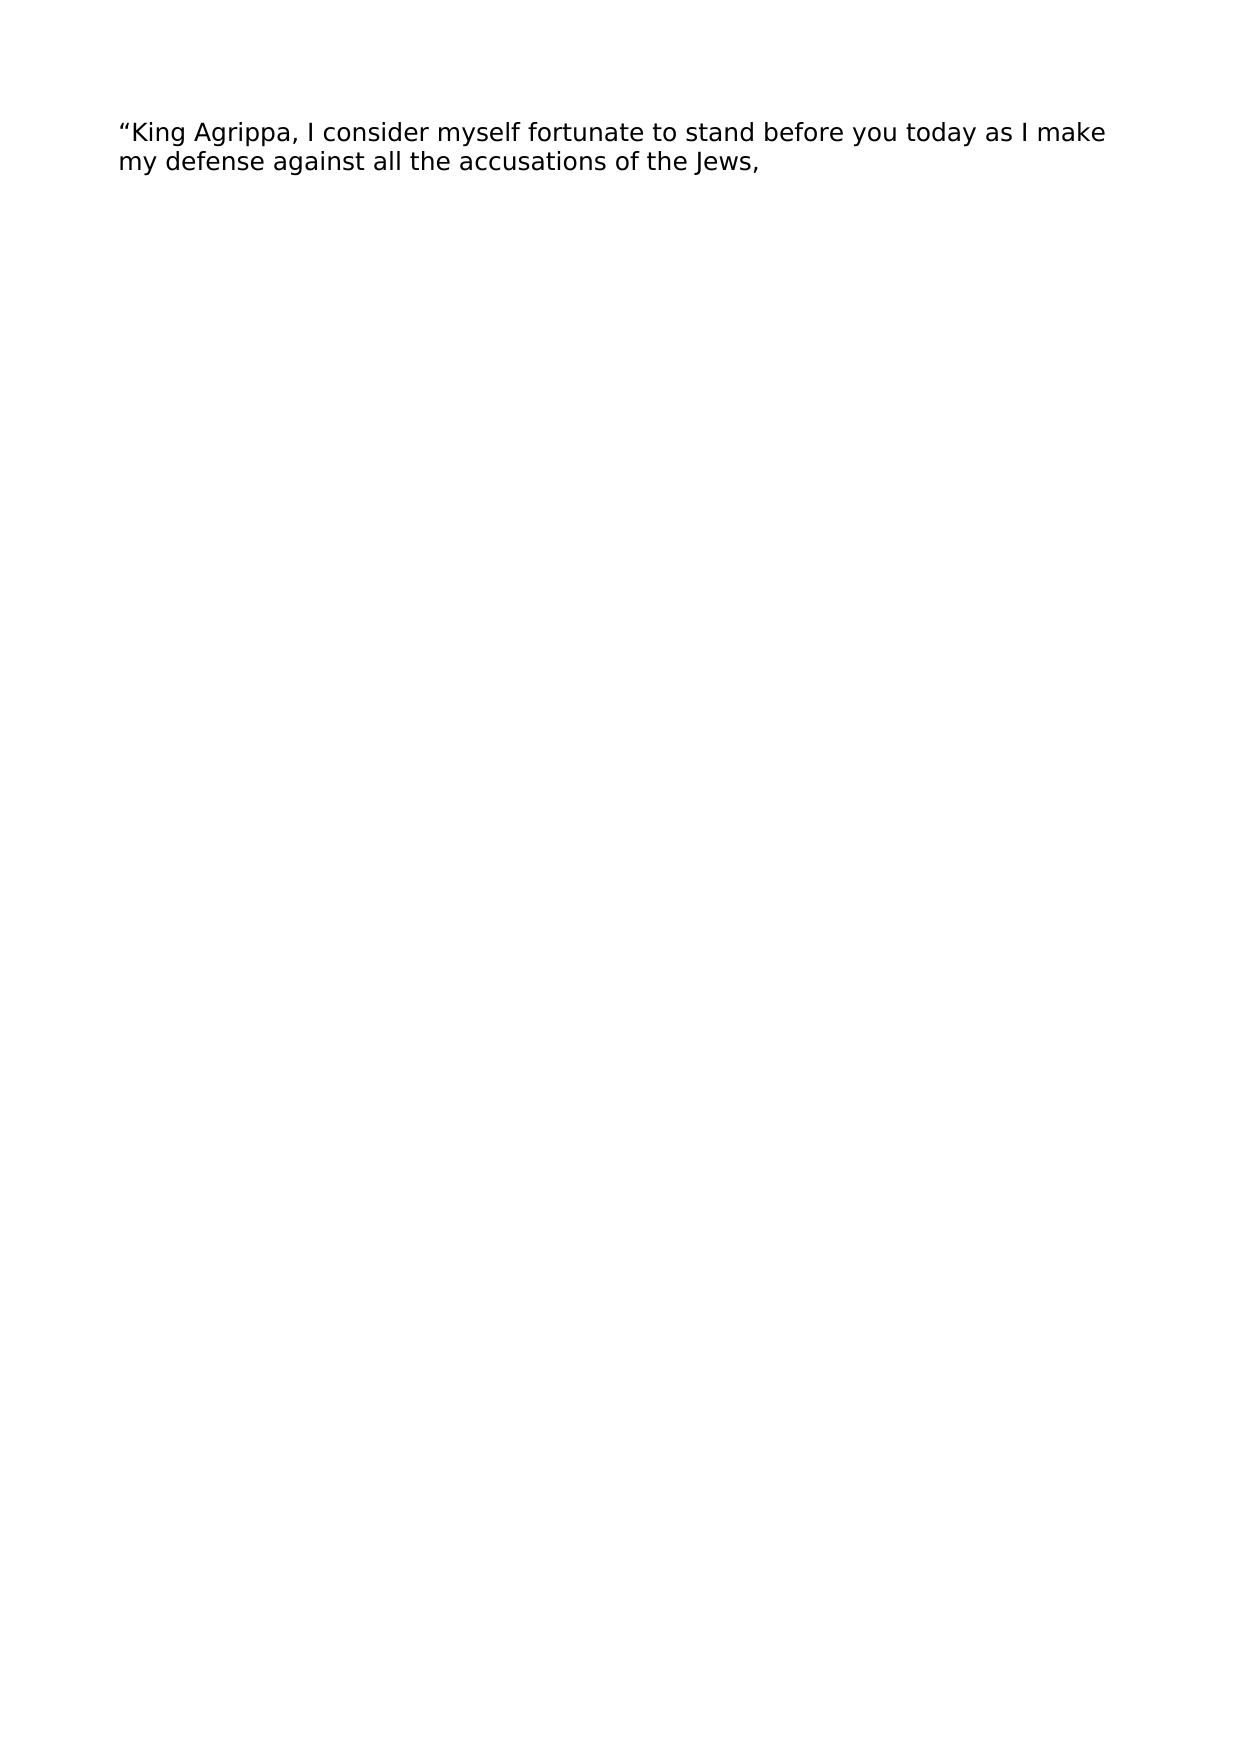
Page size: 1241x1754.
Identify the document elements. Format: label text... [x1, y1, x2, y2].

text “King Agrippa, I consider myself fortunate to stand before you today as I make my defense against all the accusations of the Jews, [118, 118, 1122, 176]
